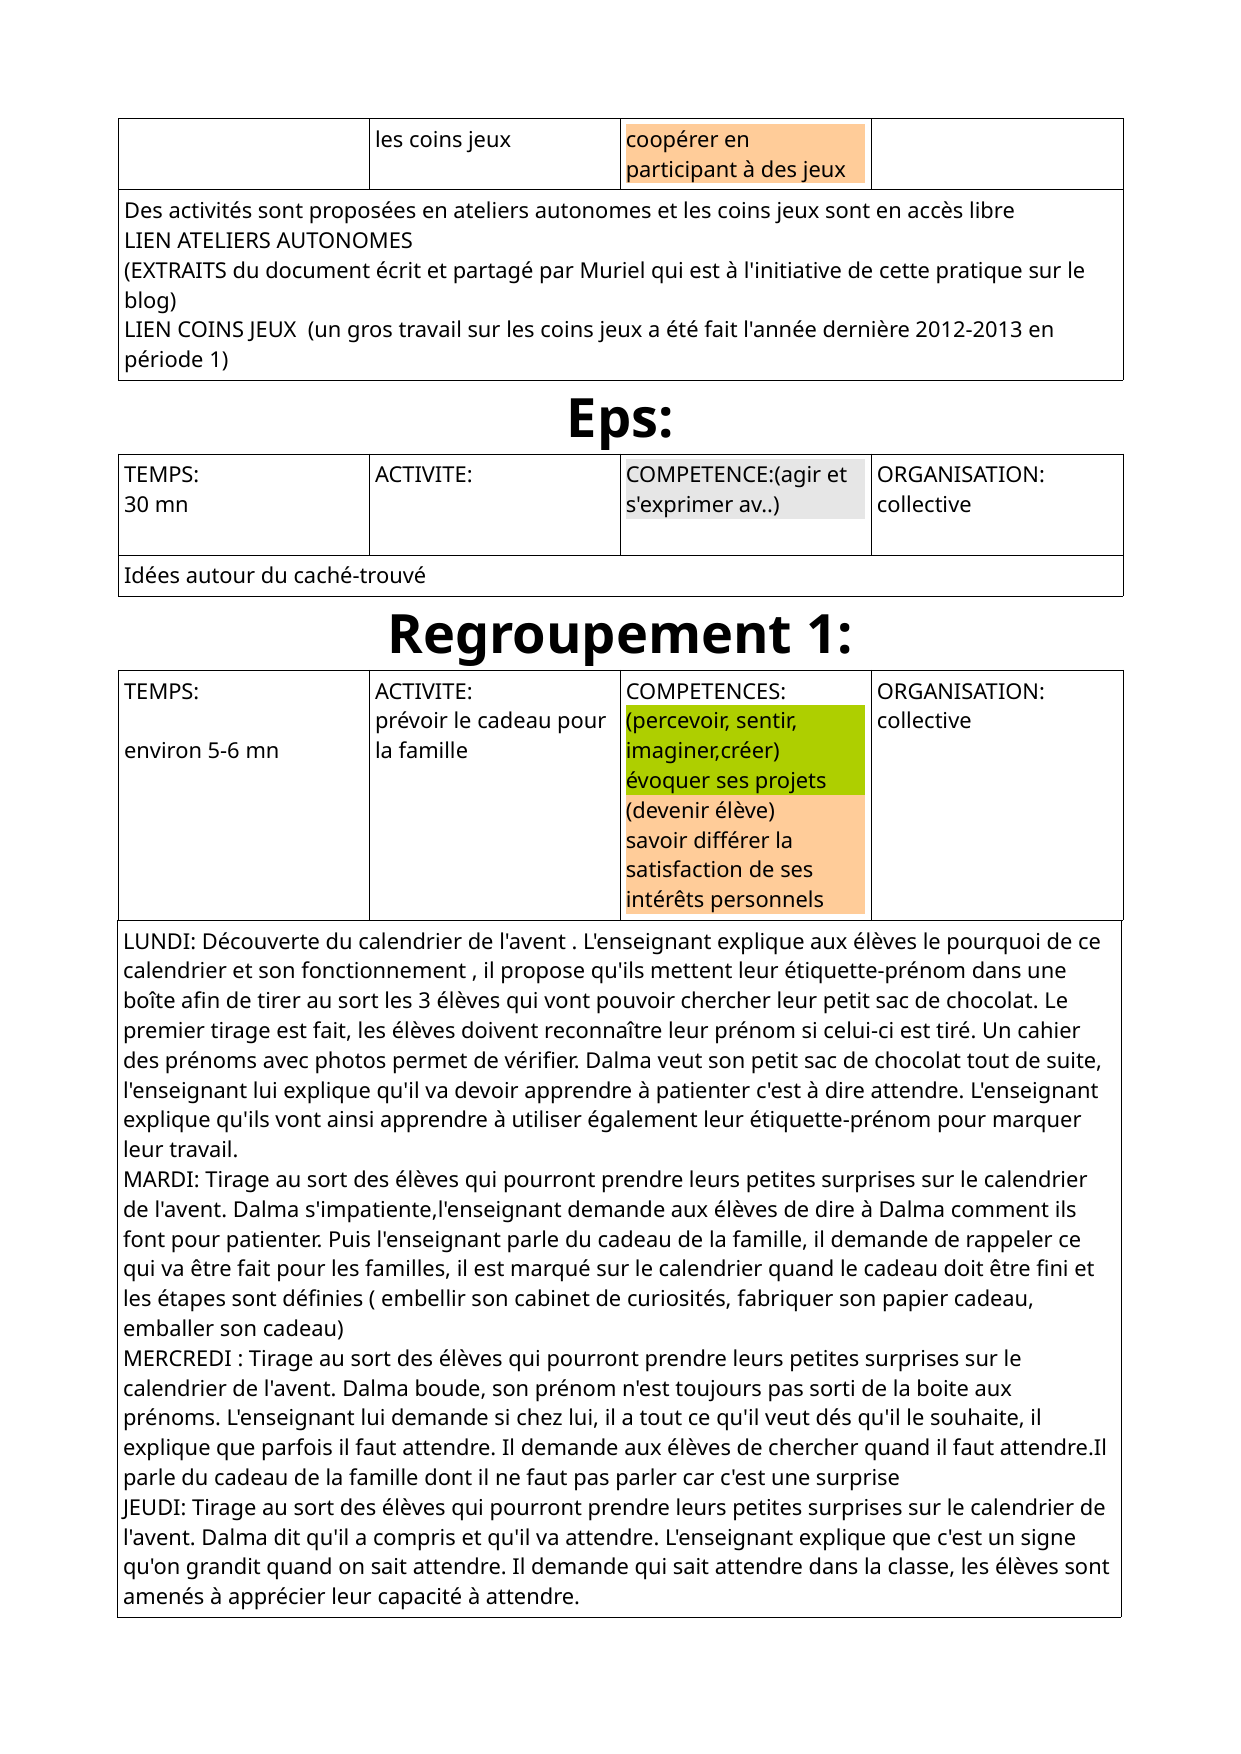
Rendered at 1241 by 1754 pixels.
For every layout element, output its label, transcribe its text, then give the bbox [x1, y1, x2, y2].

table_header ACTIVITE: [370, 455, 620, 554]
table_header TEMPS: 30 mn [119, 455, 369, 554]
table_header ORGANISATION: collective [872, 455, 1123, 554]
table_header COMPETENCE:(agir et s'exprimer av..) [621, 455, 871, 554]
table_header [119, 119, 369, 189]
text Regroupement 1: [118, 597, 1122, 670]
table_header TEMPS: environ 5-6 mn [119, 671, 369, 920]
table_header les coins jeux [370, 119, 620, 189]
table_header ACTIVITE: prévoir le cadeau pour la famille [370, 671, 620, 920]
table_header coopérer en participant à des jeux [621, 119, 871, 189]
table_header Des activités sont proposées en ateliers autonomes et les coins jeux sont en accès libre LIEN ATELIERS AUTONOMES (EXTRAITS du document écrit et partagé par Muriel qui est à l'initiative de cette pratique sur le blog) LIEN COINS JEUX (un gros travail sur les coins jeux a été fait l'année dernière 2012-2013 en période 1) [119, 190, 1123, 380]
table_header ORGANISATION: collective [872, 671, 1123, 920]
text Eps: [118, 381, 1122, 453]
table_header [872, 119, 1123, 189]
table_header COMPETENCES: (percevoir, sentir, imaginer,créer) évoquer ses projets (devenir élève) savoir différer la satisfaction de ses intérêts personnels [621, 671, 871, 920]
table_header Idées autour du caché-trouvé [119, 556, 1123, 596]
table_header LUNDI: Découverte du calendrier de l'avent . L'enseignant explique aux élèves le pourquoi de ce calendrier et son fonctionnement , il propose qu'ils mettent leur étiquette-prénom dans une boîte afin de tirer au sort les 3 élèves qui vont pouvoir chercher leur petit sac de chocolat. Le premier tirage est fait, les élèves doivent reconnaître leur prénom si celui-ci est tiré. Un cahier des prénoms avec photos permet de vérifier. Dalma veut son petit sac de chocolat tout de suite, l'enseignant lui explique qu'il va devoir apprendre à patienter c'est à dire attendre. L'enseignant explique qu'ils vont ainsi apprendre à utiliser également leur étiquette-prénom pour marquer leur travail. MARDI: Tirage au sort des élèves qui pourront prendre leurs petites surprises sur le calendrier de l'avent. Dalma s'impatiente,l'enseignant demande aux élèves de dire à Dalma comment ils font pour patienter. Puis l'enseignant parle du cadeau de la famille, il demande de rappeler ce qui va être fait pour les familles, il est marqué sur le calendrier quand le cadeau doit être fini et les étapes sont définies ( embellir son cabinet de curiosités, fabriquer son papier cadeau, emballer son cadeau) MERCREDI : Tirage au sort des élèves qui pourront prendre leurs petites surprises sur le calendrier de l'avent. Dalma boude, son prénom n'est toujours pas sorti de la boite aux prénoms. L'enseignant lui demande si chez lui, il a tout ce qu'il veut dés qu'il le souhaite, il explique que parfois il faut attendre. Il demande aux élèves de chercher quand il faut attendre.Il parle du cadeau de la famille dont il ne faut pas parler car c'est une surprise JEUDI: Tirage au sort des élèves qui pourront prendre leurs petites surprises sur le calendrier de l'avent. Dalma dit qu'il a compris et qu'il va attendre. L'enseignant explique que c'est un signe qu'on grandit quand on sait attendre. Il demande qui sait attendre dans la classe, les élèves sont amenés à apprécier leur capacité à attendre. [118, 921, 1121, 1617]
